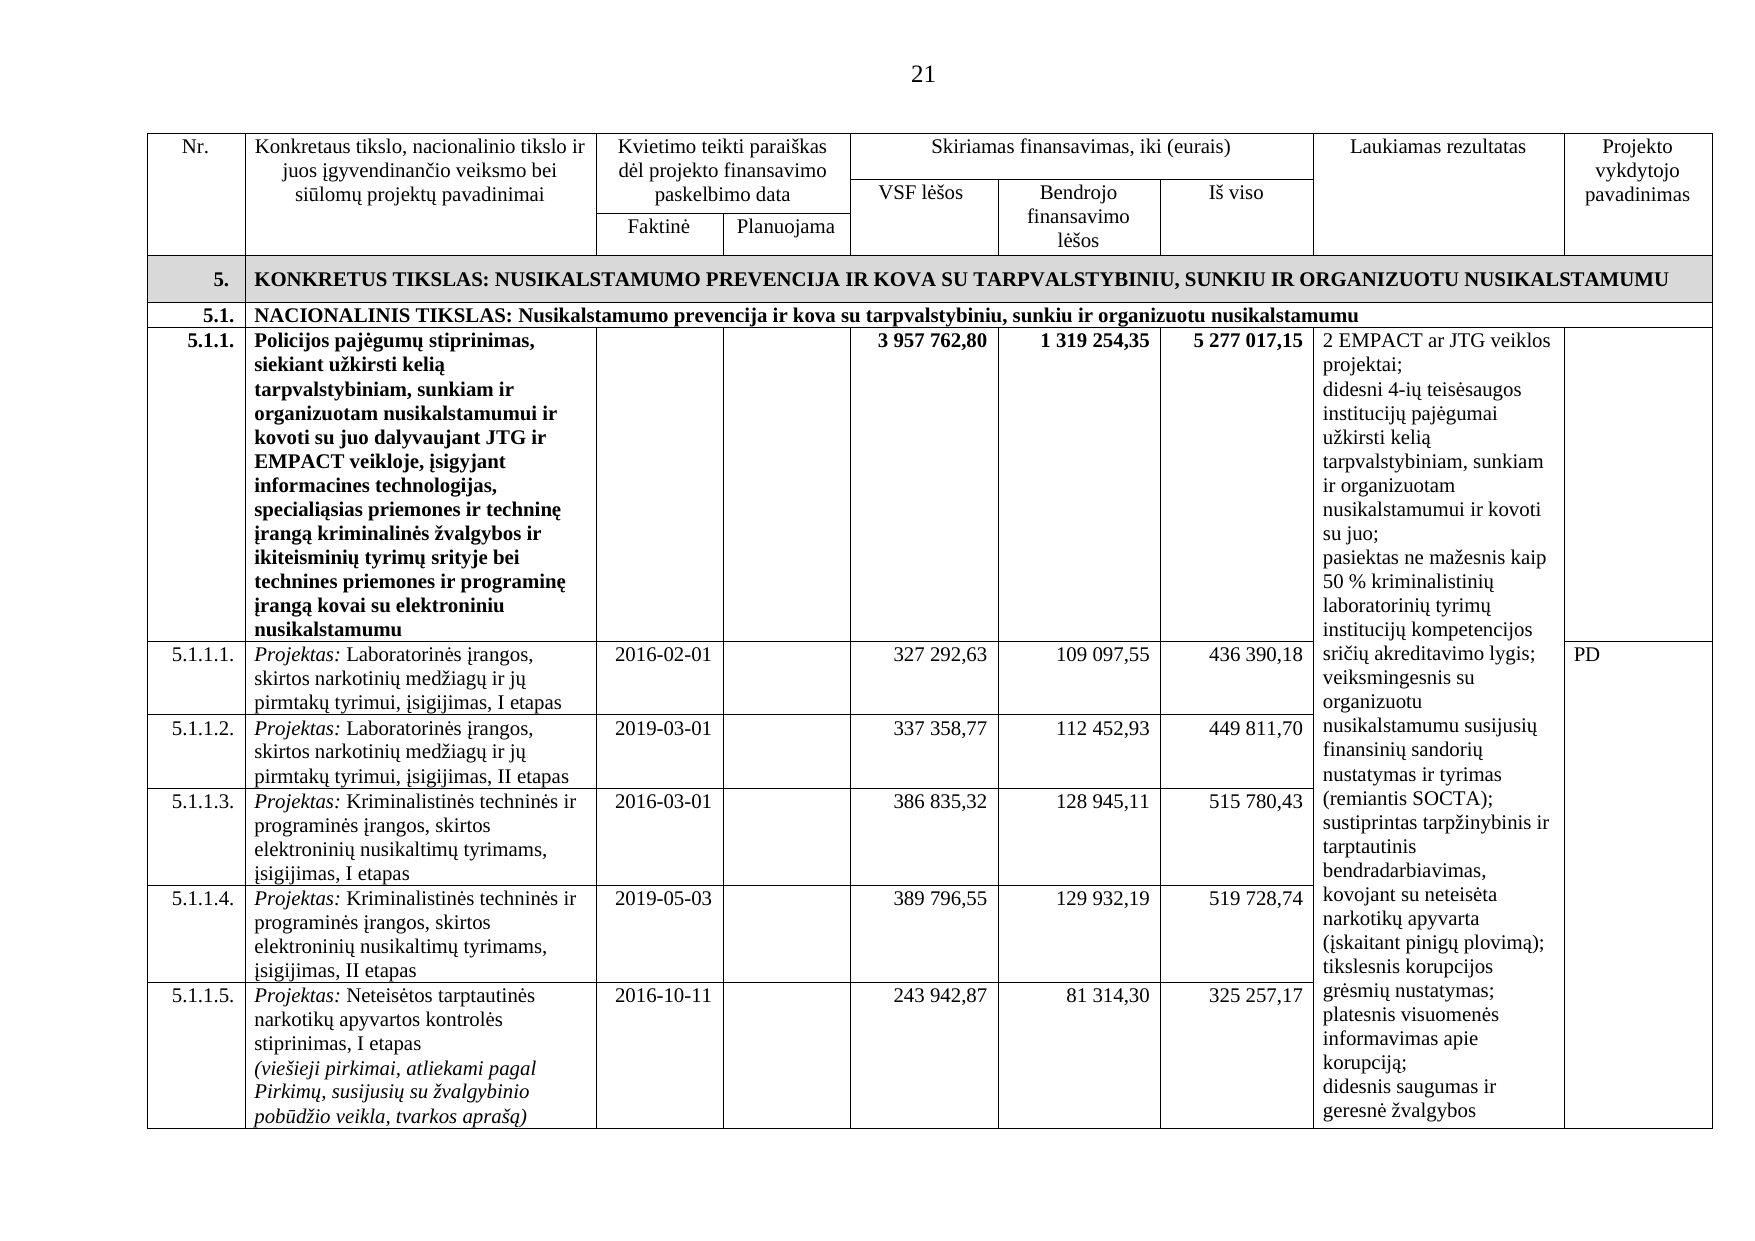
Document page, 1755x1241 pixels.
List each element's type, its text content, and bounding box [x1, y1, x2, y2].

table_cell [724, 328, 850, 641]
table_cell Projektas: Laboratorinės įrangos, skirtos narkotinių medžiagų ir jų pirmtakų tyrimui, įsigijimas, II etapas [246, 715, 596, 788]
table_header Skiriamas finansavimas, iki (eurais) [851, 134, 1313, 179]
table_cell 5. [148, 256, 245, 302]
table_header Projekto vykdytojo pavadinimas [1565, 134, 1712, 255]
table_cell 515 780,43 [1161, 789, 1313, 885]
table_cell 5 277 017,15 [1161, 328, 1313, 641]
table_cell [724, 789, 850, 885]
table_cell 5.1.1.2. [148, 715, 245, 788]
table_header Kvietimo teikti paraiškas dėl projekto finansavimo paskelbimo data [597, 134, 850, 213]
table_cell Iš viso [1161, 180, 1313, 255]
table_cell 449 811,70 [1161, 715, 1313, 788]
table_cell 386 835,32 [851, 789, 998, 885]
table_cell 129 932,19 [999, 886, 1160, 982]
table_cell 2016-02-01 [597, 642, 723, 714]
table_cell 389 796,55 [851, 886, 998, 982]
table_cell 436 390,18 [1161, 642, 1313, 714]
table_cell Projektas: Kriminalistinės techninės ir programinės įrangos, skirtos elektroninių nusikaltimų tyrimams, įsigijimas, II etapas [246, 886, 596, 982]
table_cell [724, 886, 850, 982]
table_cell Policijos pajėgumų stiprinimas, siekiant užkirsti kelią tarpvalstybiniam, sunkiam ir organizuotam nusikalstamumui ir kovoti su juo dalyvaujant JTG ir EMPACT veikloje, įsigyjant informacines technologijas, specialiąsias priemones ir techninę įrangą kriminalinės žvalgybos ir ikiteisminių tyrimų srityje bei technines priemones ir programinę įrangą kovai su elektroniniu nusikalstamumu [246, 328, 596, 641]
table_cell 3 957 762,80 [851, 328, 998, 641]
table_cell [1565, 328, 1712, 641]
table_cell VSF lėšos [851, 180, 998, 255]
table_cell 243 942,87 [851, 983, 998, 1128]
table_cell KONKRETUS TIKSLAS: NUSIKALSTAMUMO PREVENCIJA IR KOVA SU TARPVALSTYBINIU, SUNKIU IR ORGANIZUOTU NUSIKALSTAMUMU [246, 256, 1712, 302]
table_header Nr. [148, 134, 245, 255]
table_cell 5.1. [148, 303, 245, 327]
table_cell 327 292,63 [851, 642, 998, 714]
table_cell 337 358,77 [851, 715, 998, 788]
table_cell 2019-03-01 [597, 715, 723, 788]
table_cell 2 EMPACT ar JTG veiklos projektai; didesni 4-ių teisėsaugos institucijų pajėgumai užkirsti kelią tarpvalstybiniam, sunkiam ir organizuotam nusikalstamumui ir kovoti su juo; pasiektas ne mažesnis kaip 50 % kriminalistinių laboratorinių tyrimų institucijų kompetencijos sričių akreditavimo lygis; veiksmingesnis su organizuotu nusikalstamumu susijusių finansinių sandorių nustatymas ir tyrimas (remiantis SOCTA); sustiprintas tarpžinybinis ir tarptautinis bendradarbiavimas, kovojant su neteisėta narkotikų apyvarta (įskaitant pinigų plovimą); tikslesnis korupcijos grėsmių nustatymas; platesnis visuomenės informavimas apie korupciją; didesnis saugumas ir geresnė žvalgybos [1314, 328, 1564, 1128]
table_cell 5.1.1.4. [148, 886, 245, 982]
table_cell [724, 642, 850, 714]
table_cell 81 314,30 [999, 983, 1160, 1128]
table_cell PD [1565, 642, 1712, 1128]
table_header Laukiamas rezultatas [1314, 134, 1564, 255]
table_cell Faktinė [597, 214, 723, 255]
table_cell 5.1.1.1. [148, 642, 245, 714]
table_cell [597, 328, 723, 641]
table_cell [724, 715, 850, 788]
table_cell Bendrojo finansavimo lėšos [999, 180, 1160, 255]
table_cell NACIONALINIS TIKSLAS: Nusikalstamumo prevencija ir kova su tarpvalstybiniu, sunkiu ir organizuotu nusikalstamumu [246, 303, 1712, 327]
table_cell 128 945,11 [999, 789, 1160, 885]
table_header Konkretaus tikslo, nacionalinio tikslo ir juos įgyvendinančio veiksmo bei siūlomų projektų pavadinimai [246, 134, 596, 255]
table_cell 2016-03-01 [597, 789, 723, 885]
table_cell Projektas: Laboratorinės įrangos, skirtos narkotinių medžiagų ir jų pirmtakų tyrimui, įsigijimas, I etapas [246, 642, 596, 714]
table_cell Projektas: Kriminalistinės techninės ir programinės įrangos, skirtos elektroninių nusikaltimų tyrimams, įsigijimas, I etapas [246, 789, 596, 885]
table_cell 112 452,93 [999, 715, 1160, 788]
table_cell 325 257,17 [1161, 983, 1313, 1128]
table_cell 5.1.1. [148, 328, 245, 641]
table_cell Projektas: Neteisėtos tarptautinės narkotikų apyvartos kontrolės stiprinimas, I etapas (viešieji pirkimai, atliekami pagal Pirkimų, susijusių su žvalgybinio pobūdžio veikla, tvarkos aprašą) [246, 983, 596, 1128]
table_cell 519 728,74 [1161, 886, 1313, 982]
table_cell 2019-05-03 [597, 886, 723, 982]
table_cell [724, 983, 850, 1128]
table_cell 2016-10-11 [597, 983, 723, 1128]
table_cell Planuojama [724, 214, 850, 255]
table_cell 5.1.1.3. [148, 789, 245, 885]
table_cell 1 319 254,35 [999, 328, 1160, 641]
table_cell 109 097,55 [999, 642, 1160, 714]
table_cell 5.1.1.5. [148, 983, 245, 1128]
